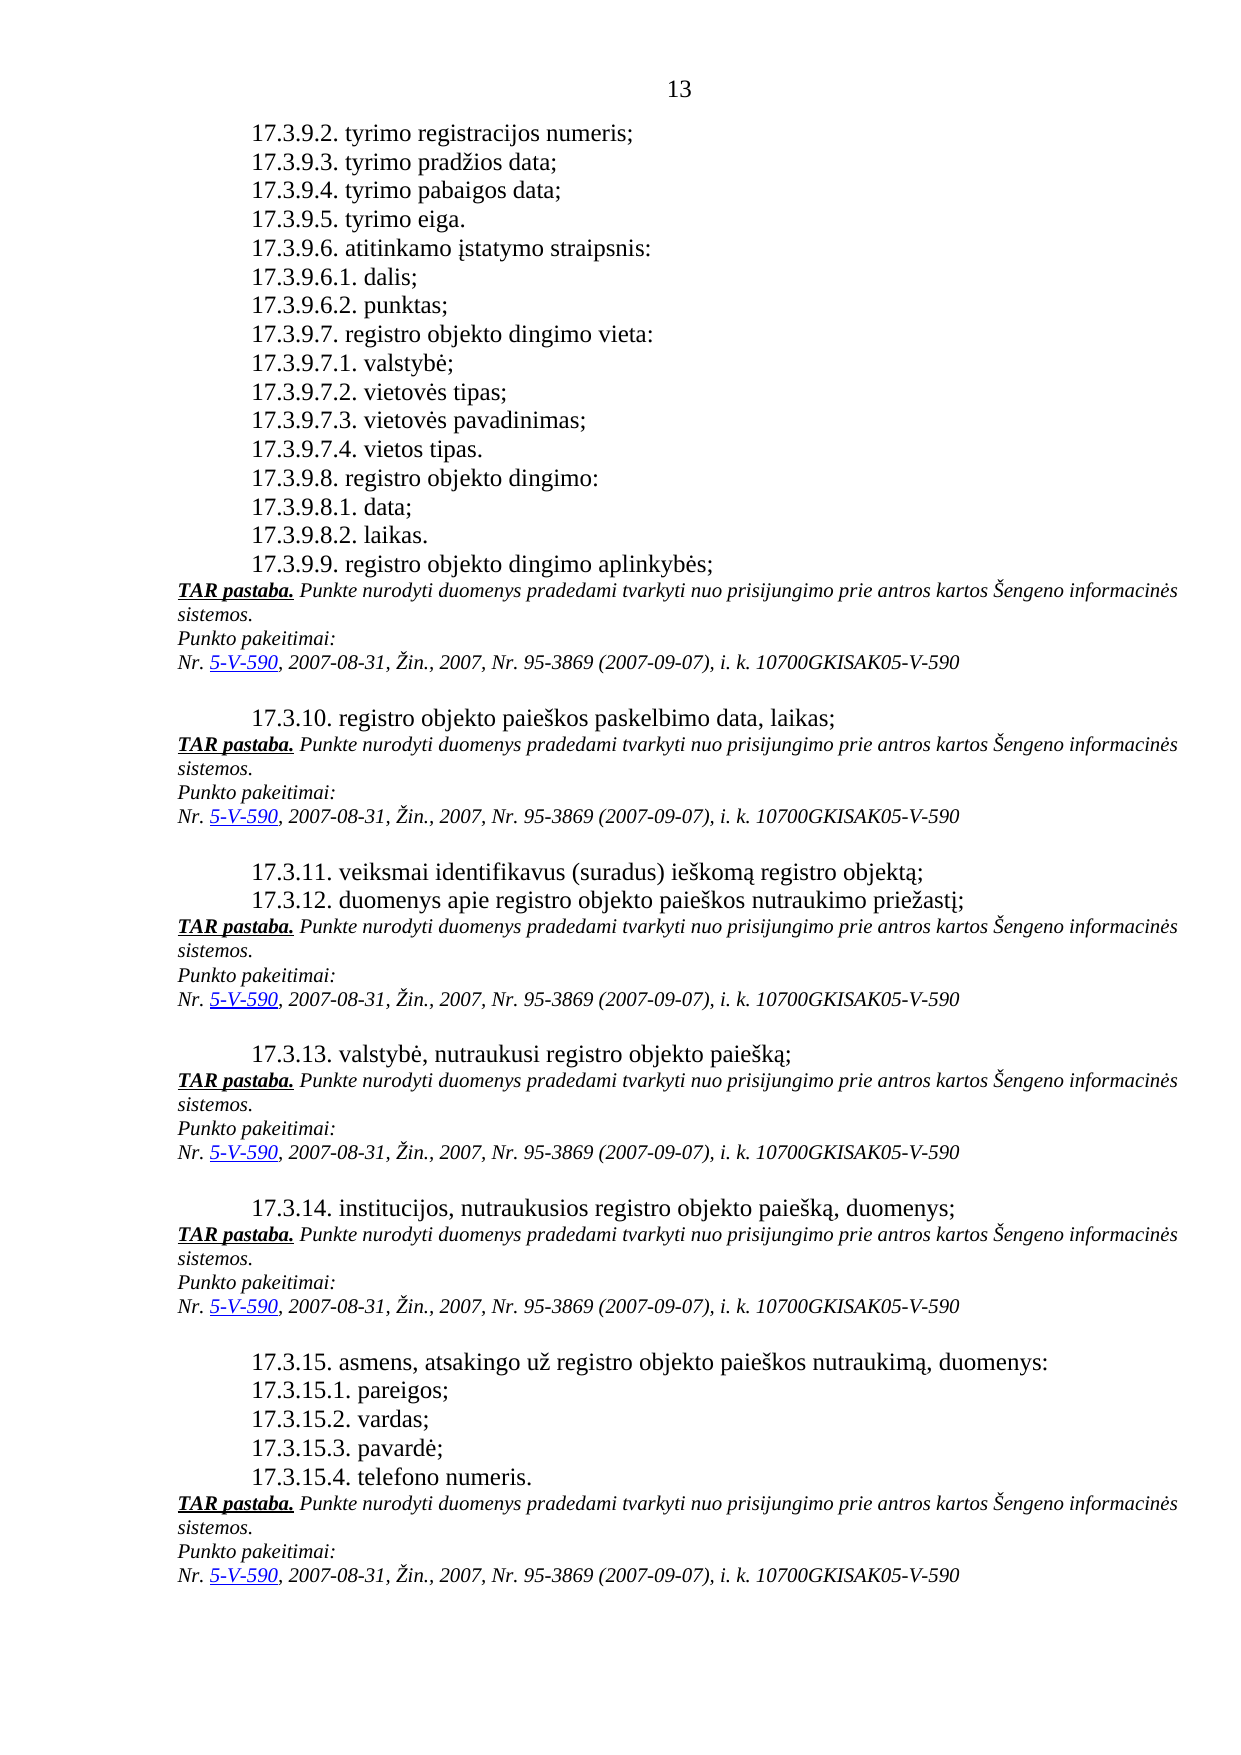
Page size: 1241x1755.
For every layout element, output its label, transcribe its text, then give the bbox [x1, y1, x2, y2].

text TAR pastaba. Punkte nurodyti duomenys pradedami tvarkyti nuo prisijungimo prie antros kartos Šengeno informacinės sistemos. [177, 732, 1181, 780]
text Nr. 5-V-590, 2007-08-31, Žin., 2007, Nr. 95-3869 (2007-09-07), i. k. 10700GKISAK05-V-590 [177, 1294, 1181, 1318]
text 17.3.9.6.1. dalis; [177, 262, 1181, 291]
text 17.3.10. registro objekto paieškos paskelbimo data, laikas; [177, 703, 1181, 732]
text 17.3.9.8.2. laikas. [177, 521, 1181, 549]
text Punkto pakeitimai: [177, 780, 1181, 804]
text 17.3.9.4. tyrimo pabaigos data; [177, 176, 1181, 204]
text 17.3.9.8.1. data; [177, 492, 1181, 521]
text 17.3.15.3. pavardė; [177, 1433, 1181, 1462]
text 17.3.11. veiksmai identifikavus (suradus) ieškomą registro objektą; [177, 857, 1181, 886]
text 17.3.9.6.2. punktas; [177, 291, 1181, 319]
text 17.3.15.4. telefono numeris. [177, 1462, 1181, 1491]
text 17.3.15.1. pareigos; [177, 1376, 1181, 1404]
text 17.3.15.2. vardas; [177, 1404, 1181, 1433]
text Nr. 5-V-590, 2007-08-31, Žin., 2007, Nr. 95-3869 (2007-09-07), i. k. 10700GKISAK05-V-590 [177, 1563, 1181, 1587]
text 17.3.15. asmens, atsakingo už registro objekto paieškos nutraukimą, duomenys: [177, 1347, 1181, 1376]
text 17.3.9.3. tyrimo pradžios data; [177, 147, 1181, 176]
text 17.3.13. valstybė, nutraukusi registro objekto paiešką; [177, 1039, 1181, 1068]
text Punkto pakeitimai: [177, 962, 1181, 987]
text TAR pastaba. Punkte nurodyti duomenys pradedami tvarkyti nuo prisijungimo prie antros kartos Šengeno informacinės sistemos. [177, 1491, 1181, 1539]
text Nr. 5-V-590, 2007-08-31, Žin., 2007, Nr. 95-3869 (2007-09-07), i. k. 10700GKISAK05-V-590 [177, 650, 1181, 674]
text 17.3.9.5. tyrimo eiga. [177, 204, 1181, 233]
text 17.3.9.8. registro objekto dingimo: [177, 463, 1181, 492]
text TAR pastaba. Punkte nurodyti duomenys pradedami tvarkyti nuo prisijungimo prie antros kartos Šengeno informacinės sistemos. [177, 1222, 1181, 1270]
text 17.3.9.2. tyrimo registracijos numeris; [177, 118, 1181, 147]
text TAR pastaba. Punkte nurodyti duomenys pradedami tvarkyti nuo prisijungimo prie antros kartos Šengeno informacinės sistemos. [177, 1068, 1181, 1116]
text Punkto pakeitimai: [177, 1539, 1181, 1563]
text 17.3.9.7.4. vietos tipas. [177, 434, 1181, 463]
text Punkto pakeitimai: [177, 1116, 1181, 1140]
text Nr. 5-V-590, 2007-08-31, Žin., 2007, Nr. 95-3869 (2007-09-07), i. k. 10700GKISAK05-V-590 [177, 987, 1181, 1011]
text 17.3.12. duomenys apie registro objekto paieškos nutraukimo priežastį; [177, 886, 1181, 914]
text 17.3.9.7.2. vietovės tipas; [177, 377, 1181, 406]
text Punkto pakeitimai: [177, 1270, 1181, 1294]
text 17.3.14. institucijos, nutraukusios registro objekto paiešką, duomenys; [177, 1193, 1181, 1222]
text 17.3.9.7. registro objekto dingimo vieta: [177, 319, 1181, 348]
text 17.3.9.7.3. vietovės pavadinimas; [177, 406, 1181, 434]
text Nr. 5-V-590, 2007-08-31, Žin., 2007, Nr. 95-3869 (2007-09-07), i. k. 10700GKISAK05-V-590 [177, 1140, 1181, 1164]
text 17.3.9.7.1. valstybė; [177, 348, 1181, 377]
text TAR pastaba. Punkte nurodyti duomenys pradedami tvarkyti nuo prisijungimo prie antros kartos Šengeno informacinės sistemos. [177, 578, 1181, 626]
text 17.3.9.9. registro objekto dingimo aplinkybės; [177, 549, 1181, 578]
text Nr. 5-V-590, 2007-08-31, Žin., 2007, Nr. 95-3869 (2007-09-07), i. k. 10700GKISAK05-V-590 [177, 804, 1181, 828]
text Punkto pakeitimai: [177, 626, 1181, 650]
text TAR pastaba. Punkte nurodyti duomenys pradedami tvarkyti nuo prisijungimo prie antros kartos Šengeno informacinės sistemos. [177, 914, 1181, 962]
text 17.3.9.6. atitinkamo įstatymo straipsnis: [177, 233, 1181, 262]
